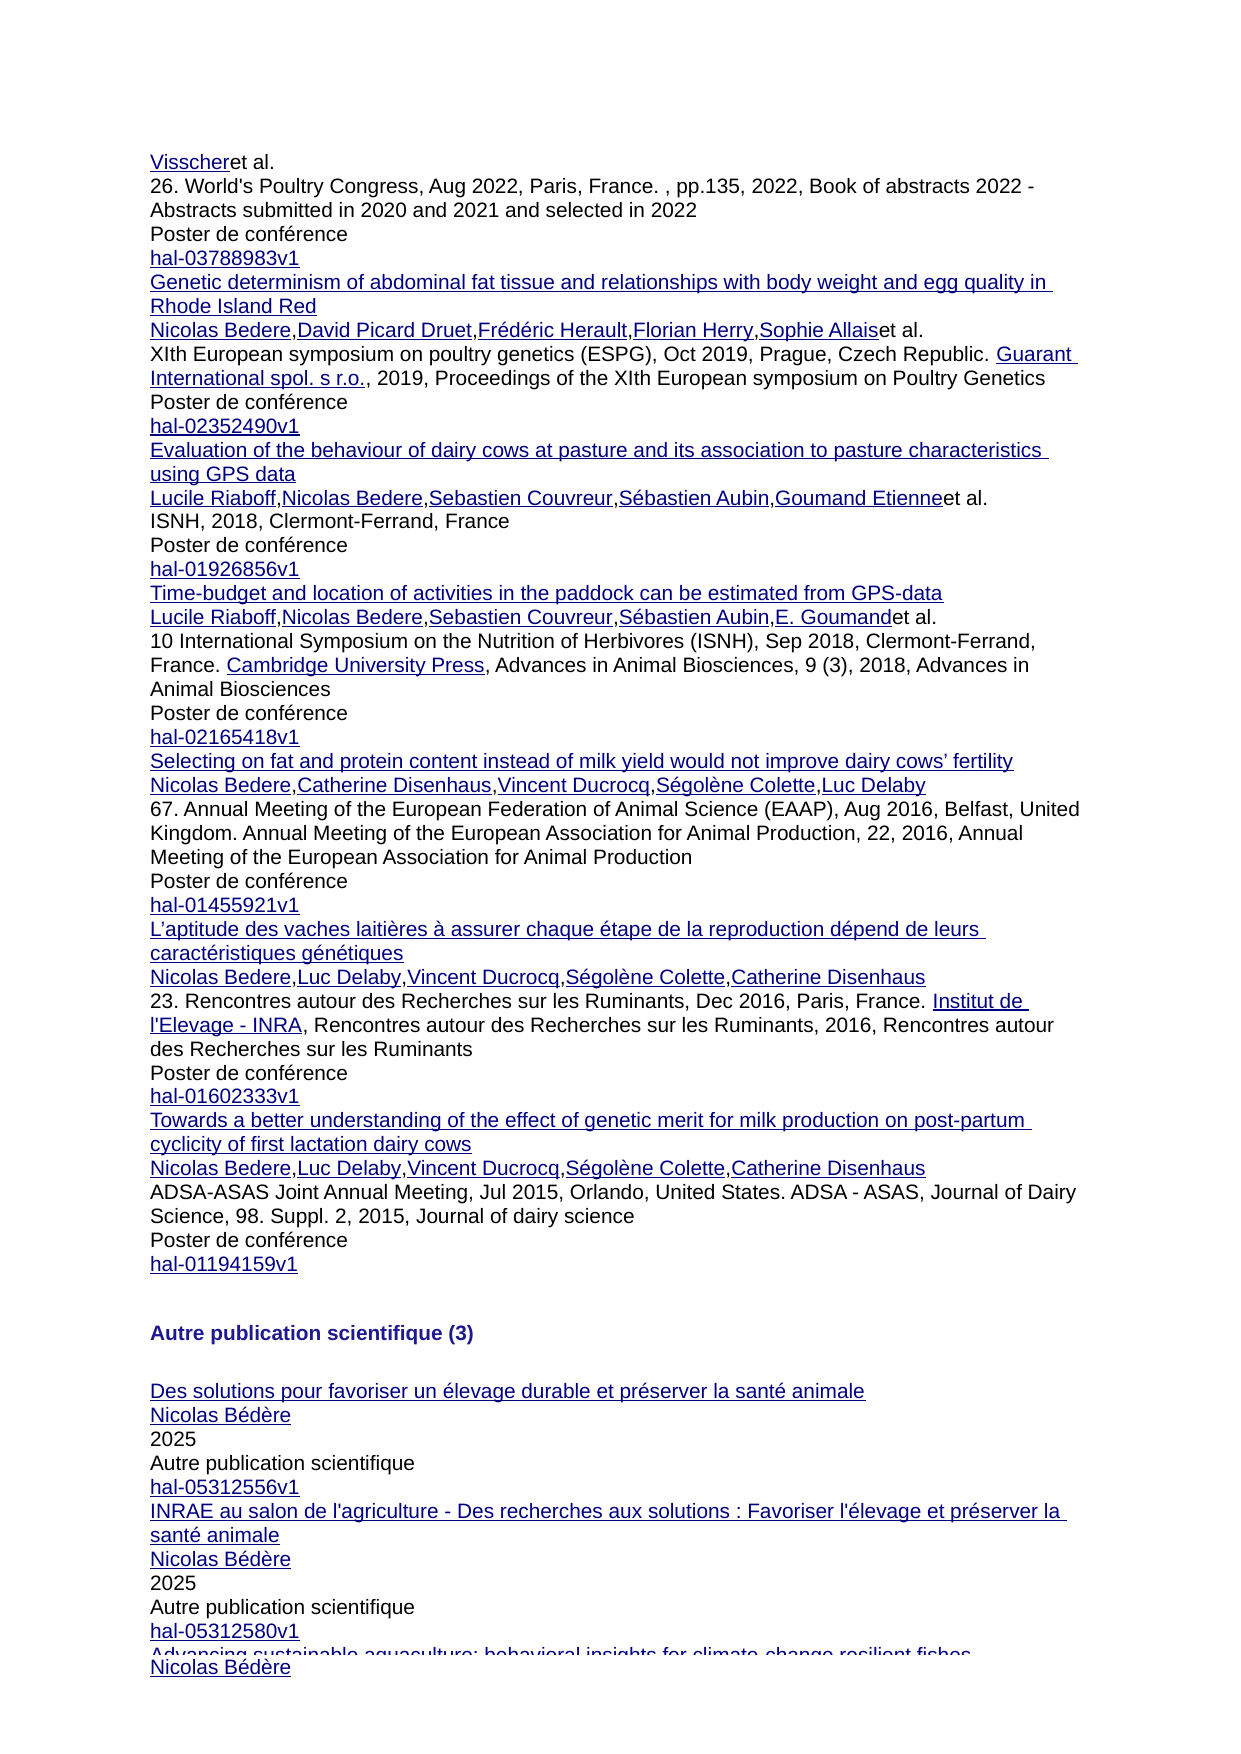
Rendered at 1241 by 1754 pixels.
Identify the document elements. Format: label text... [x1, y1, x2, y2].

table_cell Genetic determinism of abdominal fat tissue and relationships with body weight and egg quality in Rhode Island Red Nicolas Bedere,David Picard Druet,Frédéric Herault,Florian Herry,Sophie Allaiset al. XIth European symposium on poultry genetics (ESPG), Oct 2019, Prague, Czech Republic. Guarant International spol. s r.o., 2019, Proceedings of the XIth European symposium on Poultry Genetics Poster de conférence hal-02352490v1 [150, 270, 1090, 437]
table_cell Selecting on fat and protein content instead of milk yield would not improve dairy cows’ fertility Nicolas Bedere,Catherine Disenhaus,Vincent Ducrocq,Ségolène Colette,Luc Delaby 67. Annual Meeting of the European Federation of Animal Science (EAAP), Aug 2016, Belfast, United Kingdom. Annual Meeting of the European Association for Animal Production, 22, 2016, Annual Meeting of the European Association for Animal Production Poster de conférence hal-01455921v1 [150, 749, 1090, 917]
table_cell INRAE au salon de l'agriculture - Des recherches aux solutions : Favoriser l'élevage et préserver la santé animale Nicolas Bédère 2025 Autre publication scientifique hal-05312580v1 [150, 1499, 1090, 1643]
table_header Des solutions pour favoriser un élevage durable et préserver la santé animale Nicolas Bédère 2025 Autre publication scientifique hal-05312556v1 [150, 1379, 1090, 1499]
table_cell Evaluation of the behaviour of dairy cows at pasture and its association to pasture characteristics using GPS data Lucile Riaboff,Nicolas Bedere,Sebastien Couvreur,Sébastien Aubin,Goumand Etienneet al. ISNH, 2018, Clermont-Ferrand, France Poster de conférence hal-01926856v1 [150, 438, 1090, 581]
subtitle Autre publication scientifique (3) [150, 1321, 1090, 1345]
table_cell Time-budget and location of activities in the paddock can be estimated from GPS-data Lucile Riaboff,Nicolas Bedere,Sebastien Couvreur,Sébastien Aubin,E. Goumandet al. 10 International Symposium on the Nutrition of Herbivores (ISNH), Sep 2018, Clermont-Ferrand, France. Cambridge University Press, Advances in Animal Biosciences, 9 (3), 2018, Advances in Animal Biosciences Poster de conférence hal-02165418v1 [150, 581, 1090, 749]
table_cell L’aptitude des vaches laitières à assurer chaque étape de la reproduction dépend de leurs caractéristiques génétiques Nicolas Bedere,Luc Delaby,Vincent Ducrocq,Ségolène Colette,Catherine Disenhaus 23. Rencontres autour des Recherches sur les Ruminants, Dec 2016, Paris, France. Institut de l'Elevage - INRA, Rencontres autour des Recherches sur les Ruminants, 2016, Rencontres autour des Recherches sur les Ruminants Poster de conférence hal-01602333v1 [150, 917, 1090, 1108]
table_cell Towards a better understanding of the effect of genetic merit for milk production on post-partum cyclicity of first lactation dairy cows Nicolas Bedere,Luc Delaby,Vincent Ducrocq,Ségolène Colette,Catherine Disenhaus ADSA-ASAS Joint Annual Meeting, Jul 2015, Orlando, United States. ADSA - ASAS, Journal of Dairy Science, 98. Suppl. 2, 2015, Journal of dairy science Poster de conférence hal-01194159v1 [150, 1108, 1090, 1276]
table_cell Towards resilient laying hens: taking the genetics’ course with high-throughput recording Nicolas Bédère,Tom V.L. Berghof,Katrijn Peeters,Marie-Hélène Pinard-van Der Laan,Jeroen Visscheret al. 26. World's Poultry Congress, Aug 2022, Paris, France. , pp.135, 2022, Book of abstracts 2022 - Abstracts submitted in 2020 and 2021 and selected in 2022 Poster de conférence hal-03788983v1 [150, 150, 1090, 270]
table_cell Advancing sustainable aquaculture: behavioral insights for climate-change resilient fishes Nicolas Bédère [150, 1643, 1090, 1679]
